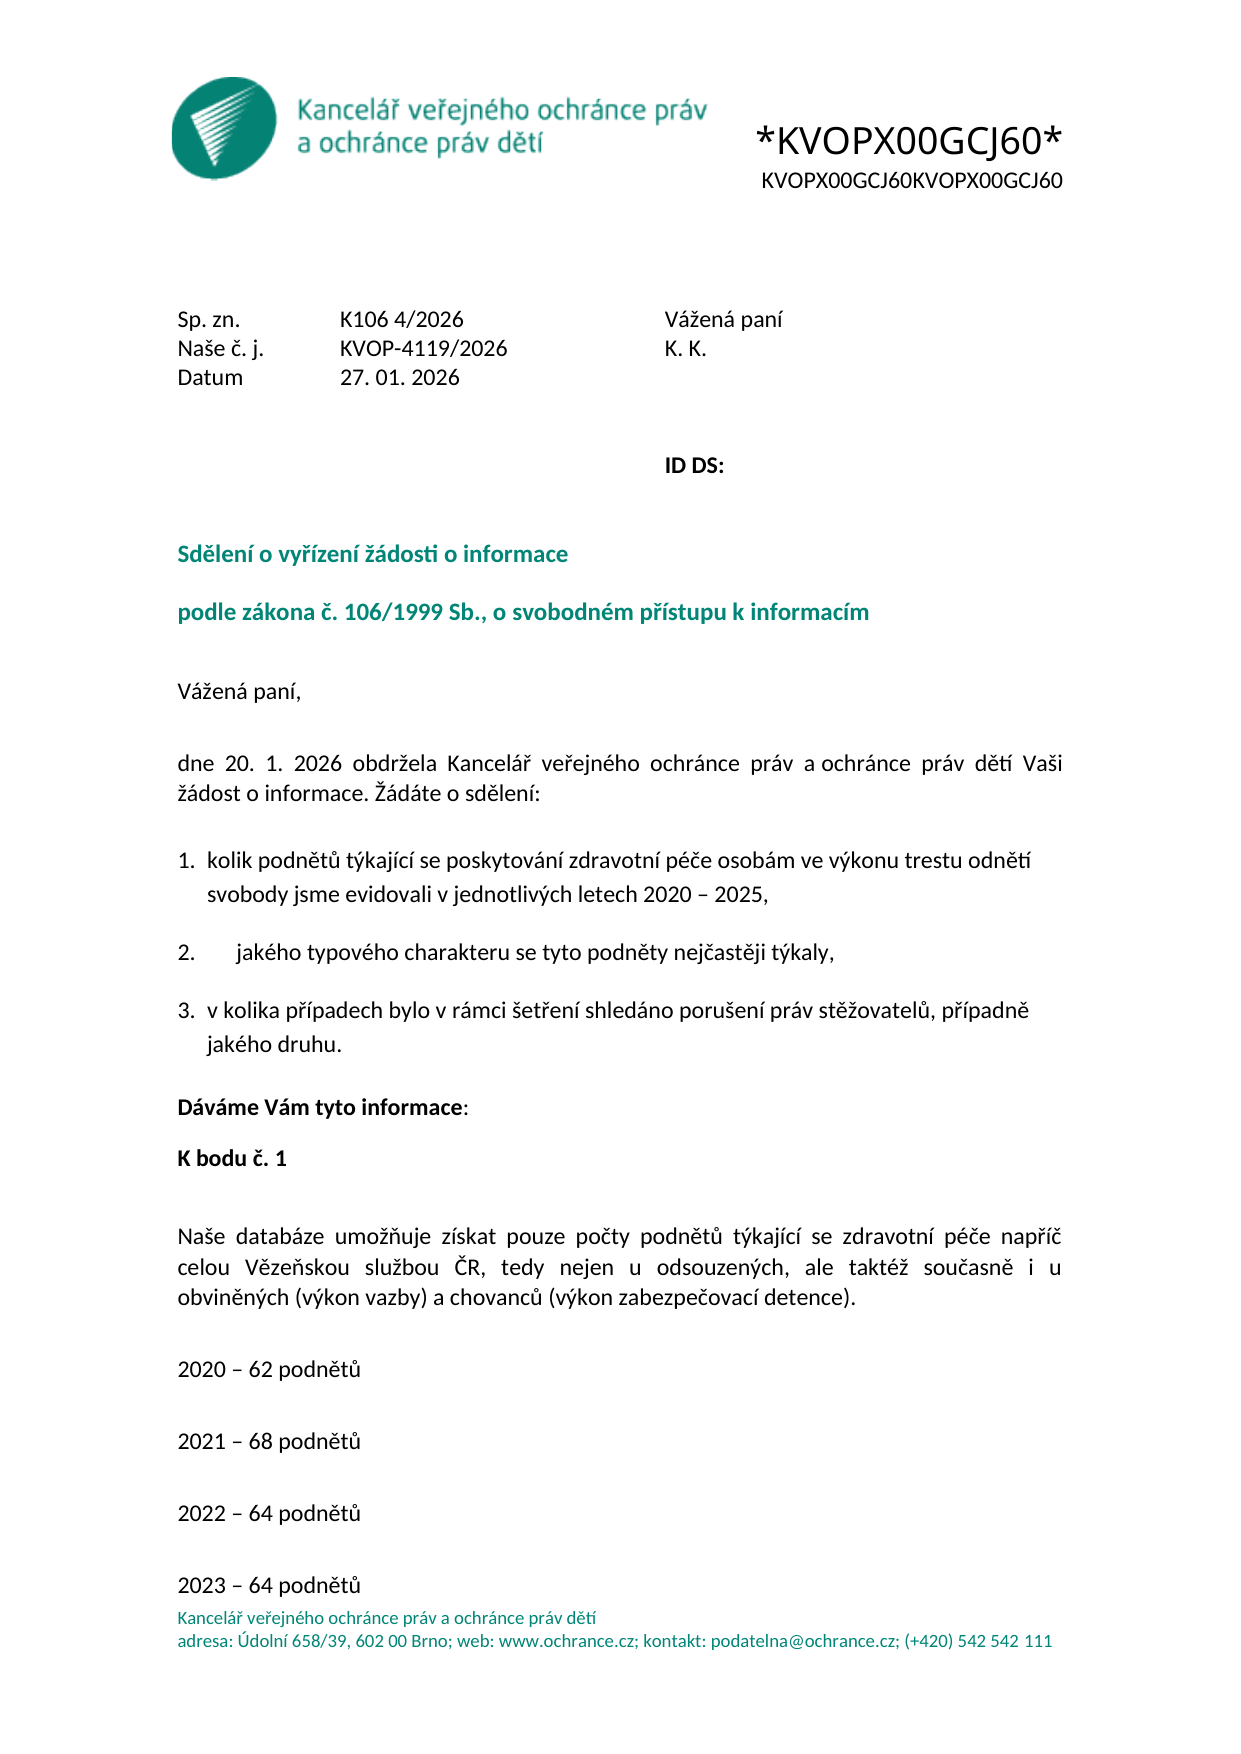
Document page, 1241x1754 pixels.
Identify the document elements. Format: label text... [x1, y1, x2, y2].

text Dáváme Vám tyto informace: [177, 1092, 1063, 1121]
list jakého typového charakteru se tyto podněty nejčastěji týkaly, [177, 934, 1063, 967]
table_header Sp. zn. Naše č. j. Datum [177, 245, 340, 538]
list kolik podnětů týkající se poskytování zdravotní péče osobám ve výkonu trestu odnětí svobody jsme evidovali v jednotlivých letech 2020 – 2025, [177, 842, 1063, 909]
text 2021 – 68 podnětů [177, 1426, 1063, 1456]
text 2020 – 62 podnětů [177, 1354, 1063, 1384]
text Naše databáze umožňuje získat pouze počty podnětů týkající se zdravotní péče napříč celou Vězeňskou službou ČR, tedy nejen u odsouzených, ale taktéž současně i u obviněných (výkon vazby) a chovanců (výkon zabezpečovací detence). [177, 1221, 1063, 1312]
table_header Vážená paní K. K. ID DS: [665, 245, 1085, 538]
subtitle Sdělení o vyřízení žádosti o informace [177, 538, 1063, 568]
text dne 20. 1. 2026 obdržela Kancelář veřejného ochránce práv a ochránce práv dětí Vaši žádost o informace. Žádáte o sdělení: [177, 748, 1063, 808]
text 2022 – 64 podnětů [177, 1498, 1063, 1528]
text Vážená paní, [177, 676, 1063, 705]
table_header K106 4/2026 KVOP-4119/2026 27. 01. 2026 [340, 245, 664, 538]
subtitle podle zákona č. 106/1999 Sb., o svobodném přístupu k informacím [177, 597, 1063, 627]
list v kolika případech bylo v rámci šetření shledáno porušení práv stěžovatelů, případně jakého druhu. [177, 992, 1063, 1059]
subtitle K bodu č. 1 [177, 1143, 1063, 1173]
text 2023 – 64 podnětů [177, 1571, 1063, 1600]
